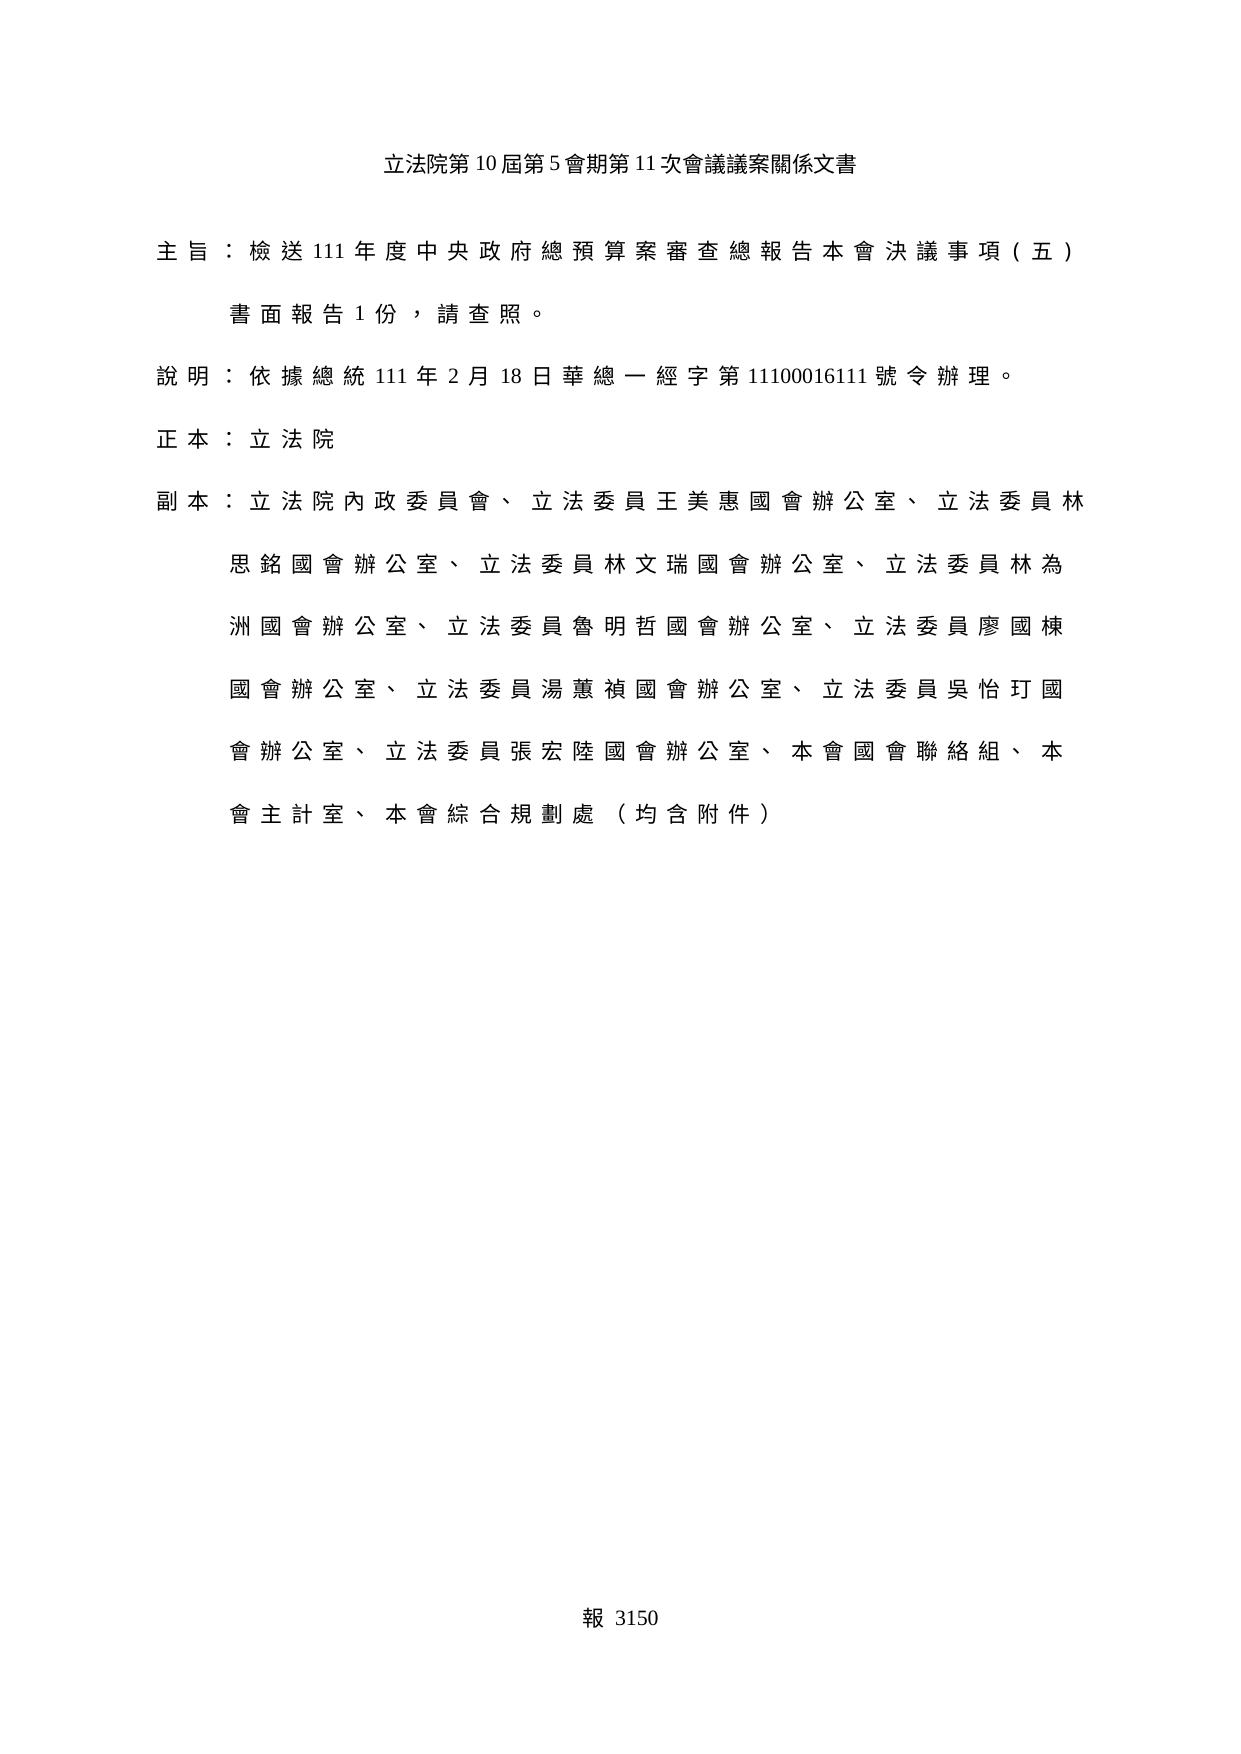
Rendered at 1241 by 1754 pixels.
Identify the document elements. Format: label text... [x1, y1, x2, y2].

text 副本：立法院內政委員會、立法委員王美惠國會辦公室、立法委員林思銘國會辦公室、立法委員林文瑞國會辦公室、立法委員林為洲國會辦公室、立法委員魯明哲國會辦公室、立法委員廖國棟國會辦公室、立法委員湯蕙禎國會辦公室、立法委員吳怡玎國會辦公室、立法委員張宏陸國會辦公室、本會國會聯絡組、本會主計室、本會綜合規劃處（均含附件） [151, 469, 1089, 844]
text 主旨：檢送111年度中央政府總預算案審查總報告本會決議事項(五)書面報告1份，請查照。 [151, 219, 1089, 344]
text 說明：依據總統111年2月18日華總一經字第11100016111號令辦理。 [151, 344, 1089, 406]
text 正本：立法院 [151, 406, 1089, 469]
